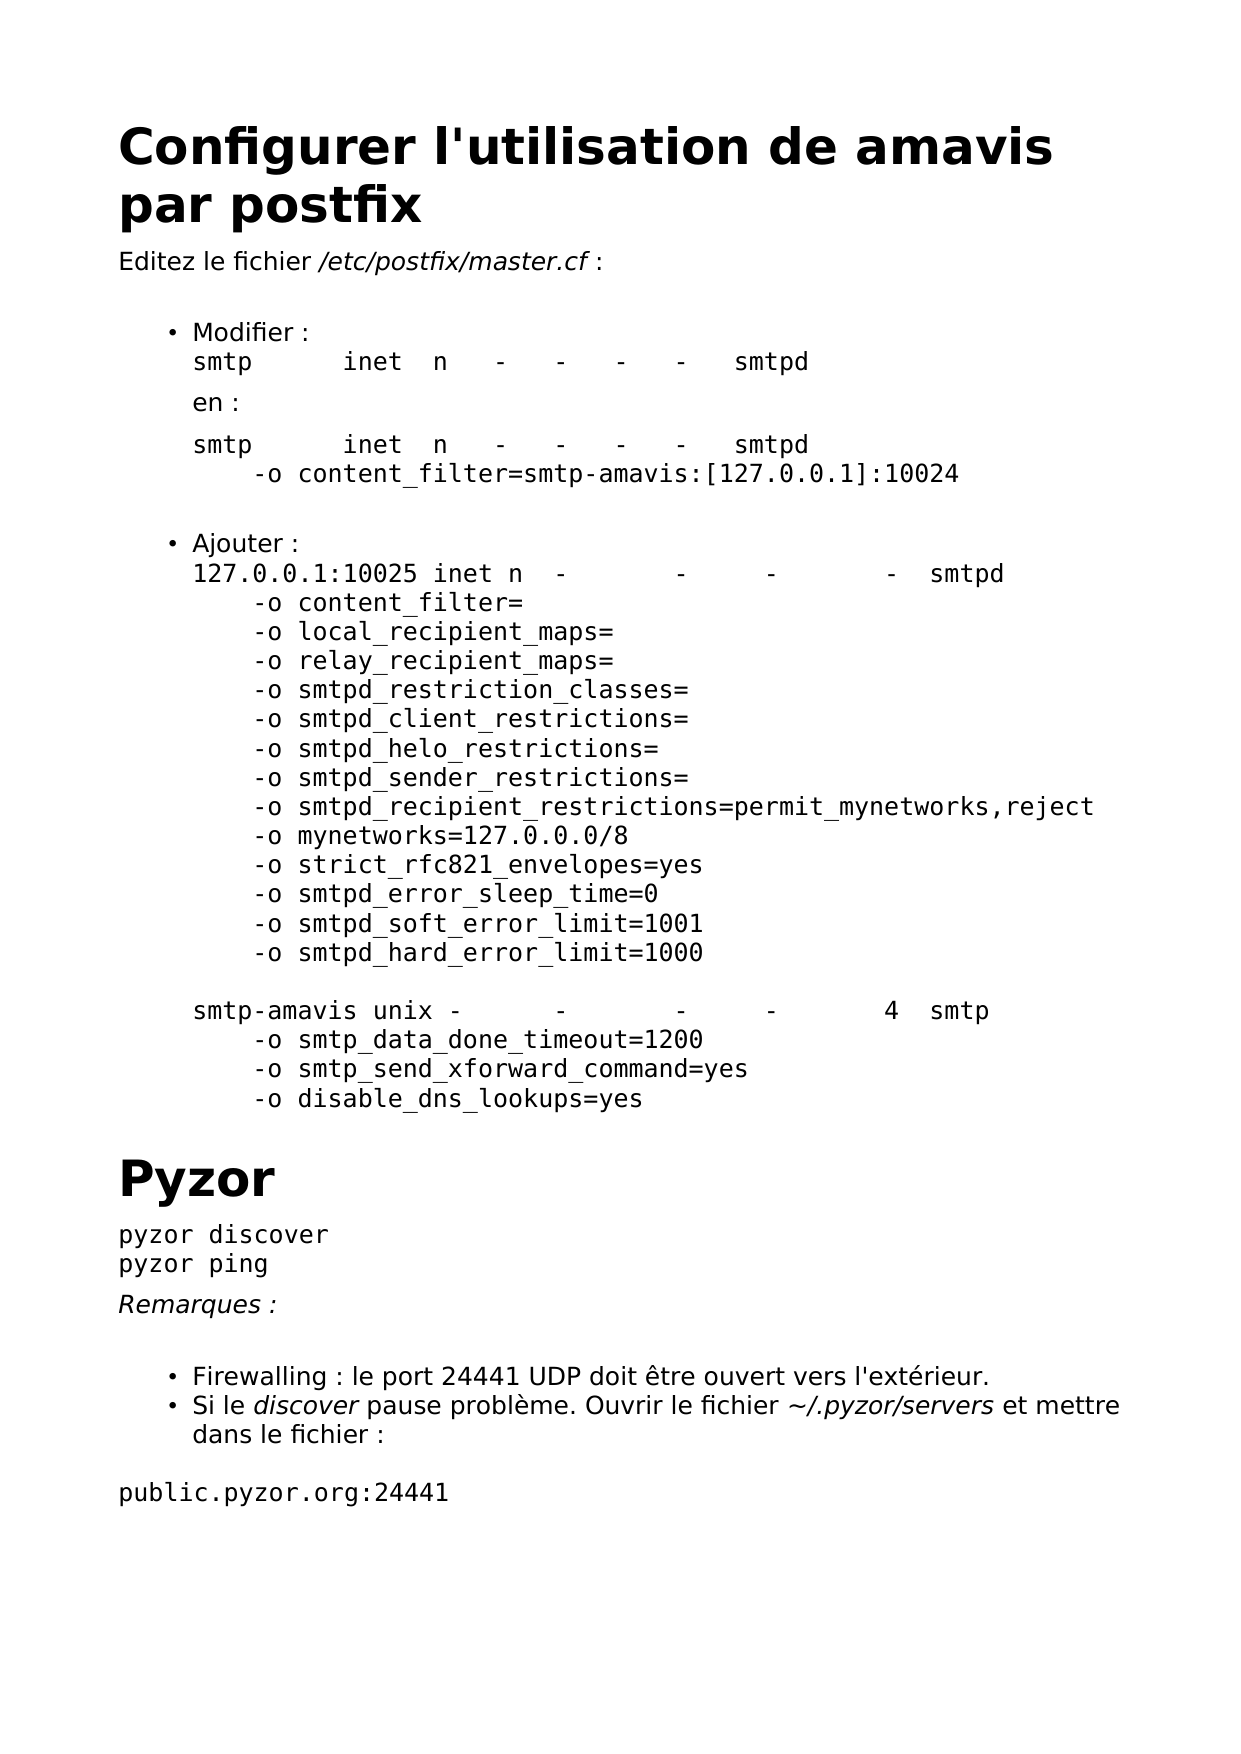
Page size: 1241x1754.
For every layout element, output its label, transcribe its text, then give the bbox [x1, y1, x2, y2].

list en : [177, 388, 1122, 417]
subtitle Pyzor [118, 1150, 1122, 1208]
list smtp inet n - - - - smtpd [177, 347, 1122, 377]
text pyzor discover pyzor ping [118, 1220, 1122, 1279]
text Remarques : [118, 1291, 1122, 1320]
list Firewalling : le port 24441 UDP doit être ouvert vers l'extérieur. [177, 1362, 1122, 1391]
list Si le discover pause problème. Ouvrir le fichier ~/.pyzor/servers et mettre dans le fichier : [177, 1391, 1122, 1449]
list Modifier : [177, 318, 1122, 347]
list Ajouter : [177, 529, 1122, 559]
text Editez le fichier /etc/postfix/master.cf : [118, 247, 1122, 276]
list 127.0.0.1:10025 inet n - - - - smtpd -o content_filter= -o local_recipient_maps= -o relay_recipient_maps= -o smtpd_restriction_classes= -o smtpd_client_restrictions= -o smtpd_helo_restrictions= -o smtpd_sender_restrictions= -o smtpd_recipient_restrictions=permit_mynetworks,reject -o mynetworks=127.0.0.0/8 -o strict_rfc821_envelopes=yes -o smtpd_error_sleep_time=0 -o smtpd_soft_error_limit=1001 -o smtpd_hard_error_limit=1000 smtp-amavis unix - - - - 4 smtp -o smtp_data_done_timeout=1200 -o smtp_send_xforward_command=yes -o disable_dns_lookups=yes [177, 559, 1122, 1113]
subtitle Configurer l'utilisation de amavis par postfix [118, 118, 1122, 234]
text public.pyzor.org:24441 [118, 1479, 1122, 1508]
list smtp inet n - - - - smtpd -o content_filter=smtp-amavis:[127.0.0.1]:10024 [177, 430, 1122, 488]
